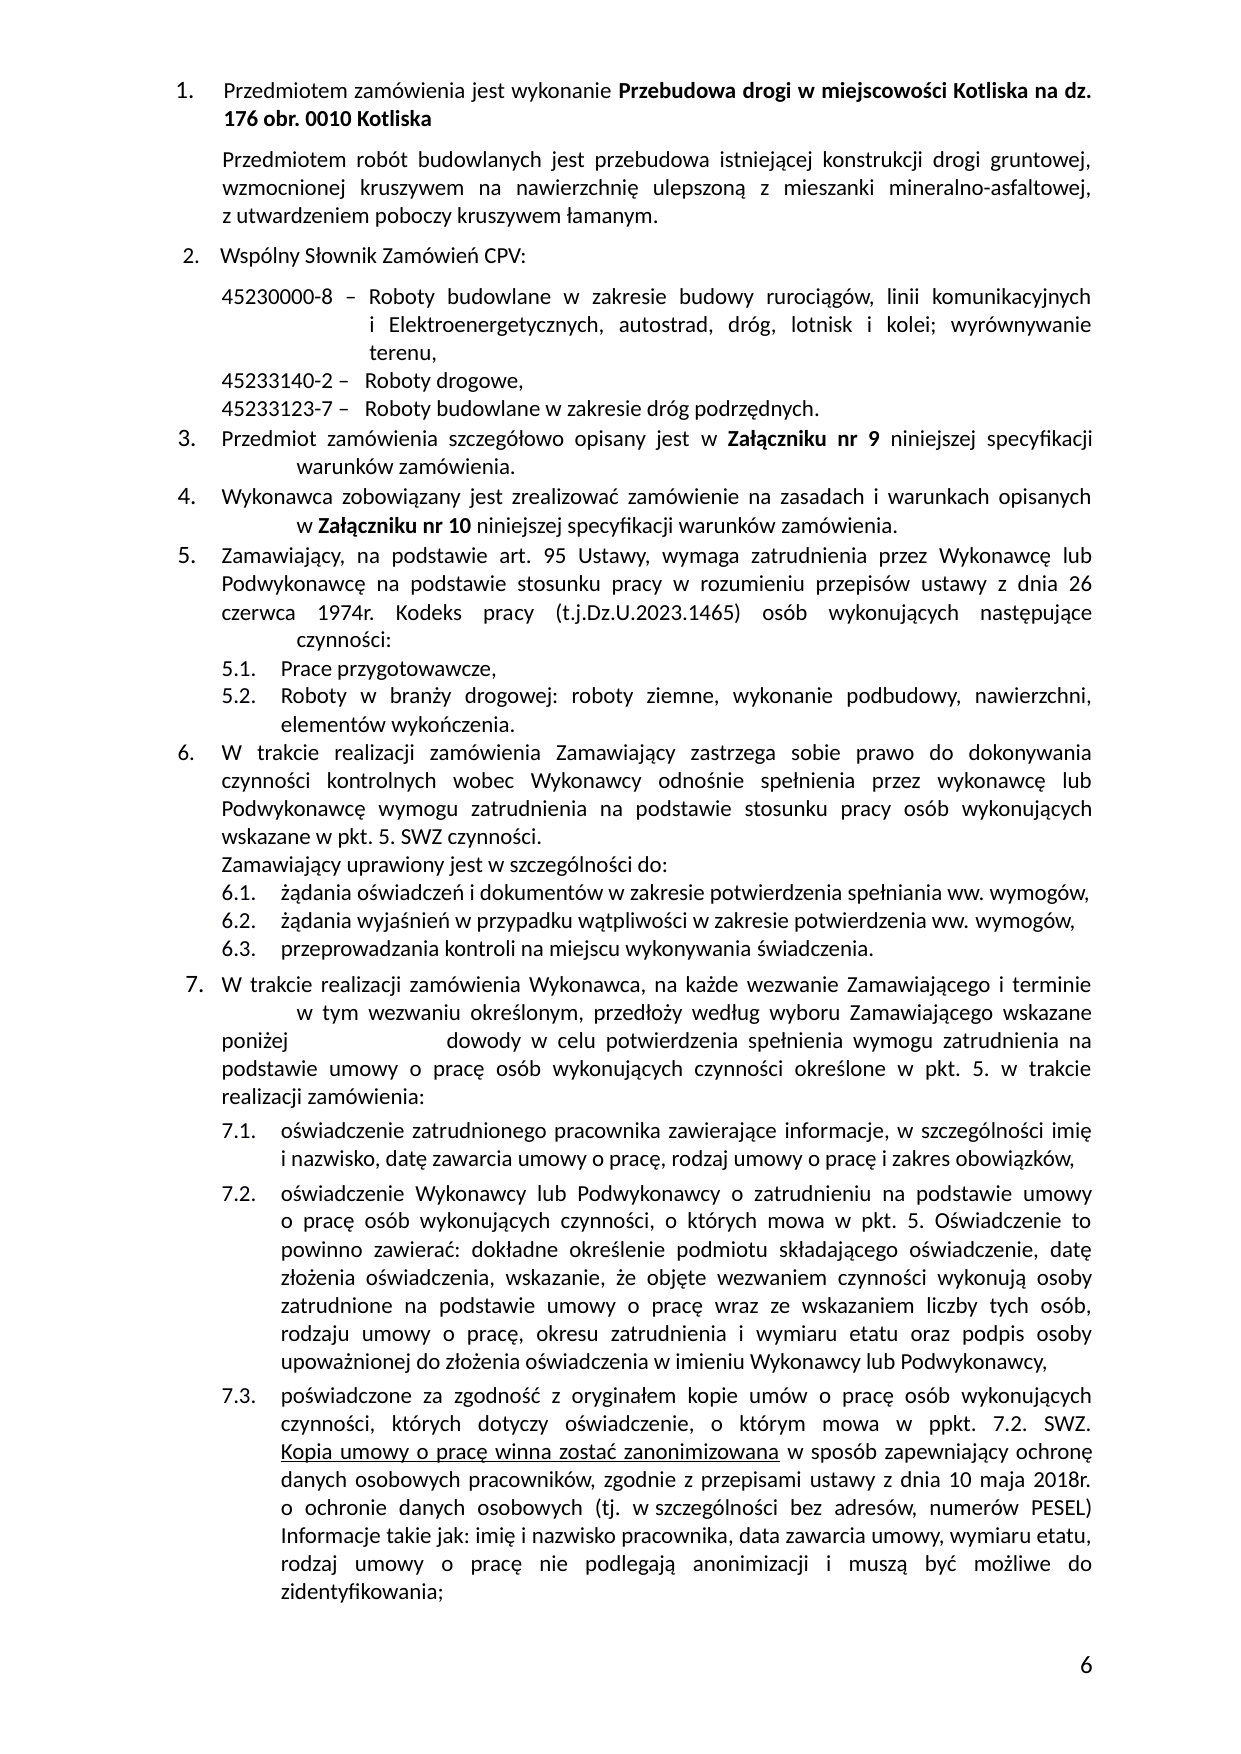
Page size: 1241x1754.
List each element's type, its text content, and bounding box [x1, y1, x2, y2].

list 45233140-2 – Roboty drogowe, [221, 366, 1093, 394]
list W trakcie realizacji zamówienia Wykonawca, na każde wezwanie Zamawiającego i terminie w tym wezwaniu określonym, przedłoży według wyboru Zamawiającego wskazane poniżej dowody w celu potwierdzenia spełnienia wymogu zatrudnienia na podstawie umowy o pracę osób wykonujących czynności określone w pkt. 5. w trakcie realizacji zamówienia: [185, 968, 1093, 1111]
list 45233123-7 – Roboty budowlane w zakresie dróg podrzędnych. [221, 394, 1093, 422]
list oświadczenie Wykonawcy lub Podwykonawcy o zatrudnieniu na podstawie umowy o pracę osób wykonujących czynności, o których mowa w pkt. 5. Oświadczenie to powinno zawierać: dokładne określenie podmiotu składającego oświadczenie, datę złożenia oświadczenia, wskazanie, że objęte wezwaniem czynności wykonują osoby zatrudnione na podstawie umowy o pracę wraz ze wskazaniem liczby tych osób, rodzaju umowy o pracę, okresu zatrudnienia i wymiaru etatu oraz podpis osoby upoważnionej do złożenia oświadczenia w imieniu Wykonawcy lub Podwykonawcy, [221, 1179, 1093, 1375]
list Przedmiotem robót budowlanych jest przebudowa istniejącej konstrukcji drogi gruntowej, wzmocnionej kruszywem na nawierzchnię ulepszoną z mieszanki mineralno-asfaltowej, z utwardzeniem poboczy kruszywem łamanym. [222, 145, 1093, 229]
list Zamawiający uprawiony jest w szczególności do: [221, 850, 1093, 878]
list żądania oświadczeń i dokumentów w zakresie potwierdzenia spełniania ww. wymogów, [221, 878, 1093, 906]
list poświadczone za zgodność z oryginałem kopie umów o pracę osób wykonujących czynności, których dotyczy oświadczenie, o którym mowa w ppkt. 7.2. SWZ. Kopia umowy o pracę winna zostać zanonimizowana w sposób zapewniający ochronę danych osobowych pracowników, zgodnie z przepisami ustawy z dnia 10 maja 2018r. o ochronie danych osobowych (tj. w szczególności bez adresów, numerów PESEL) Informacje takie jak: imię i nazwisko pracownika, data zawarcia umowy, wymiaru etatu, rodzaj umowy o pracę nie podlegają anonimizacji i muszą być możliwe do zidentyfikowania; [221, 1381, 1093, 1605]
list 45230000-8 – Roboty budowlane w zakresie budowy rurociągów, linii komunikacyjnych i Elektroenergetycznych, autostrad, dróg, lotnisk i kolei; wyrównywanie terenu, [221, 282, 1093, 366]
list Prace przygotowawcze, [221, 654, 1093, 682]
list Przedmiot zamówienia szczegółowo opisany jest w Załączniku nr 9 niniejszej specyfikacji warunków zamówienia. [177, 422, 1093, 481]
list żądania wyjaśnień w przypadku wątpliwości w zakresie potwierdzenia ww. wymogów, [221, 906, 1093, 934]
list oświadczenie zatrudnionego pracownika zawierające informacje, w szczególności imię i nazwisko, datę zawarcia umowy o pracę, rodzaj umowy o pracę i zakres obowiązków, [221, 1117, 1093, 1173]
list Roboty w branży drogowej: roboty ziemne, wykonanie podbudowy, nawierzchni, elementów wykończenia. [221, 682, 1093, 738]
list Zamawiający, na podstawie art. 95 Ustawy, wymaga zatrudnienia przez Wykonawcę lub Podwykonawcę na podstawie stosunku pracy w rozumieniu przepisów ustawy z dnia 26 czerwca 1974r. Kodeks pracy (t.j.Dz.U.2023.1465) osób wykonujących następujące czynności: [177, 539, 1093, 654]
list przeprowadzania kontroli na miejscu wykonywania świadczenia. [221, 934, 1093, 962]
list Wykonawca zobowiązany jest zrealizować zamówienie na zasadach i warunkach opisanych w Załączniku nr 10 niniejszej specyfikacji warunków zamówienia. [177, 481, 1093, 539]
list Przedmiotem zamówienia jest wykonanie Przebudowa drogi w miejscowości Kotliska na dz. 176 obr. 0010 Kotliska [175, 74, 1093, 132]
list Wspólny Słownik Zamówień CPV: [182, 241, 1093, 269]
list W trakcie realizacji zamówienia Zamawiający zastrzega sobie prawo do dokonywania czynności kontrolnych wobec Wykonawcy odnośnie spełnienia przez wykonawcę lub Podwykonawcę wymogu zatrudnienia na podstawie stosunku pracy osób wykonujących wskazane w pkt. 5. SWZ czynności. [177, 738, 1093, 850]
